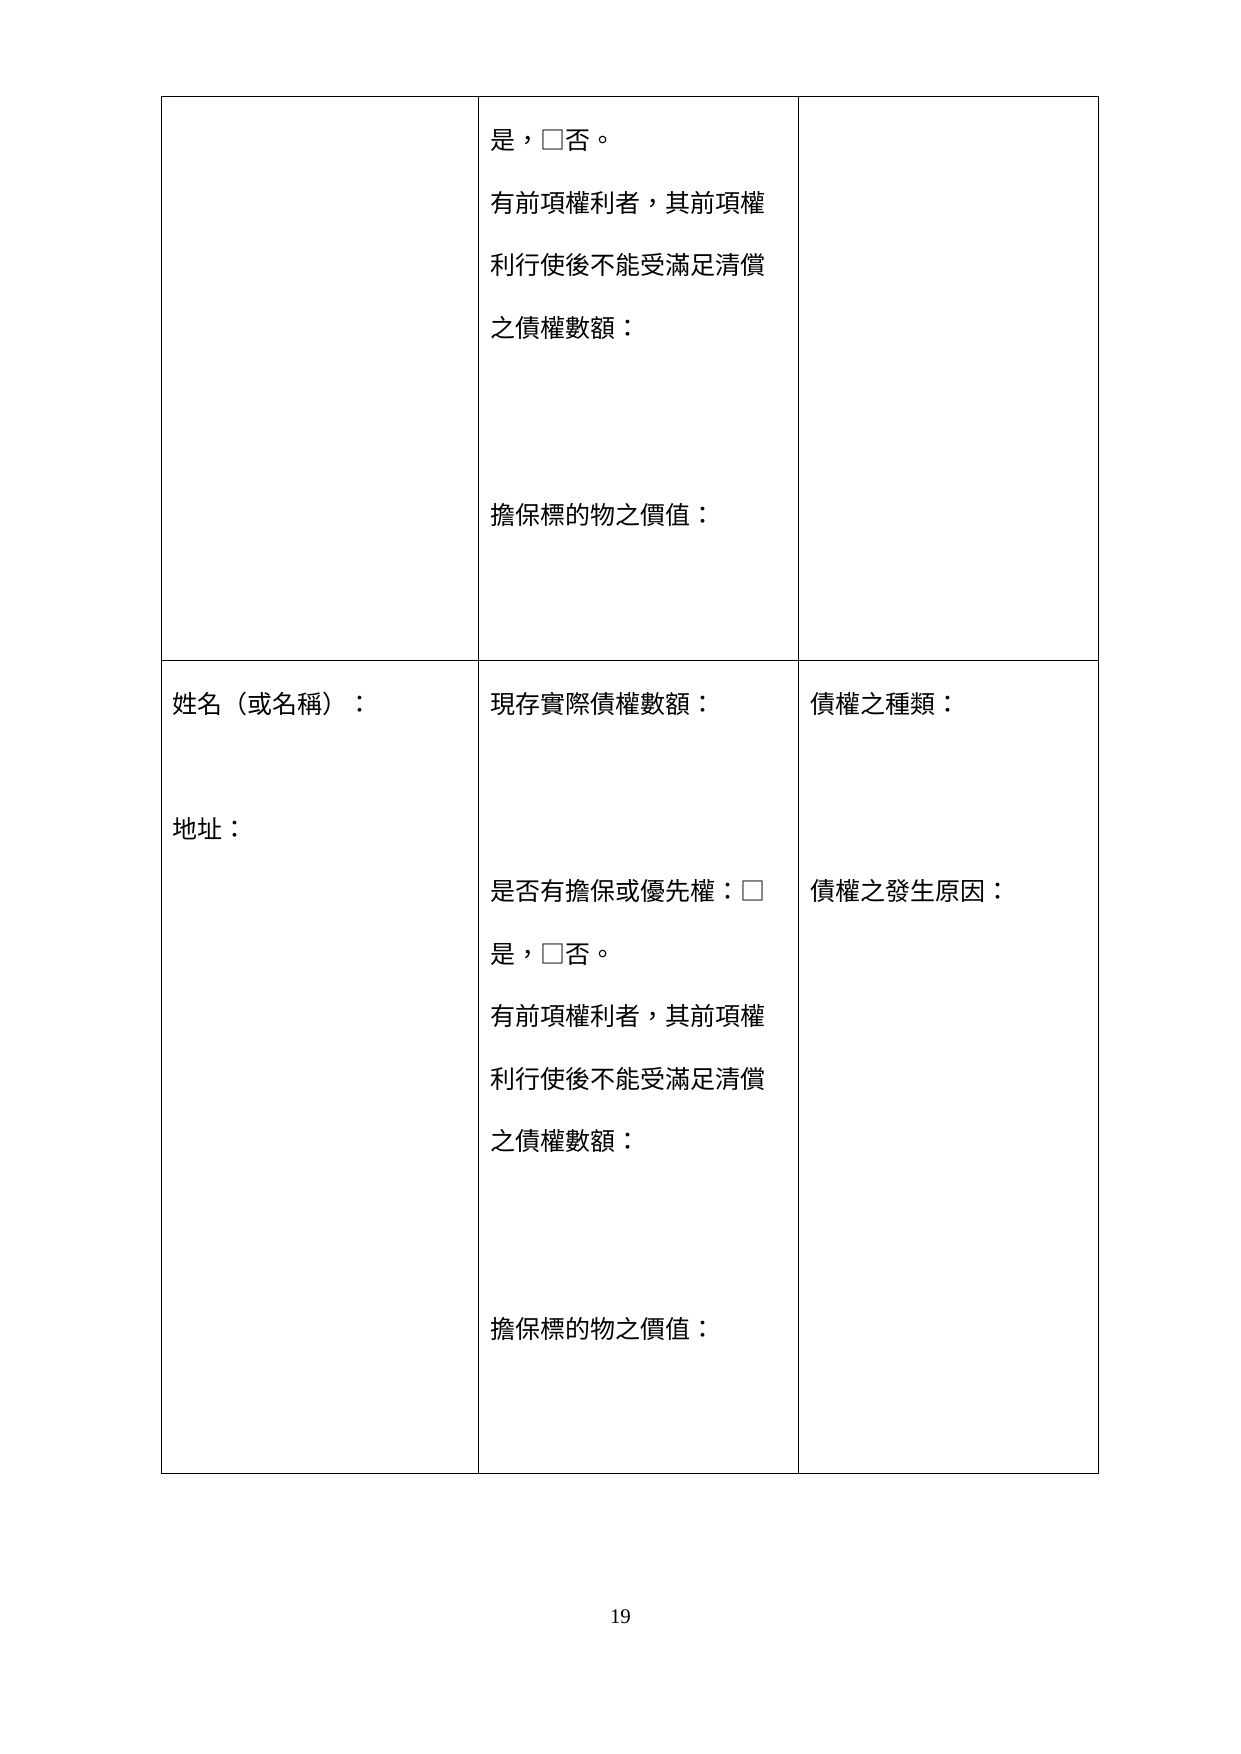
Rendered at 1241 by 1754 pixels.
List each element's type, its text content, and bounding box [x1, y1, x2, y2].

table_cell [162, 97, 478, 660]
table_cell [799, 97, 1098, 660]
table_cell 債權之種類： 債權之發生原因： [799, 661, 1098, 1473]
table_cell 現存實際債權數額： 是否有擔保或優先權：□是，□否。 有前項權利者，其前項權利行使後不能受滿足清償之債權數額： 擔保標的物之價值： [479, 661, 798, 1473]
table_cell 姓名（或名稱）： 地址： [162, 661, 478, 1473]
table_cell 是，□否。 有前項權利者，其前項權利行使後不能受滿足清償之債權數額： 擔保標的物之價值： [479, 97, 798, 660]
